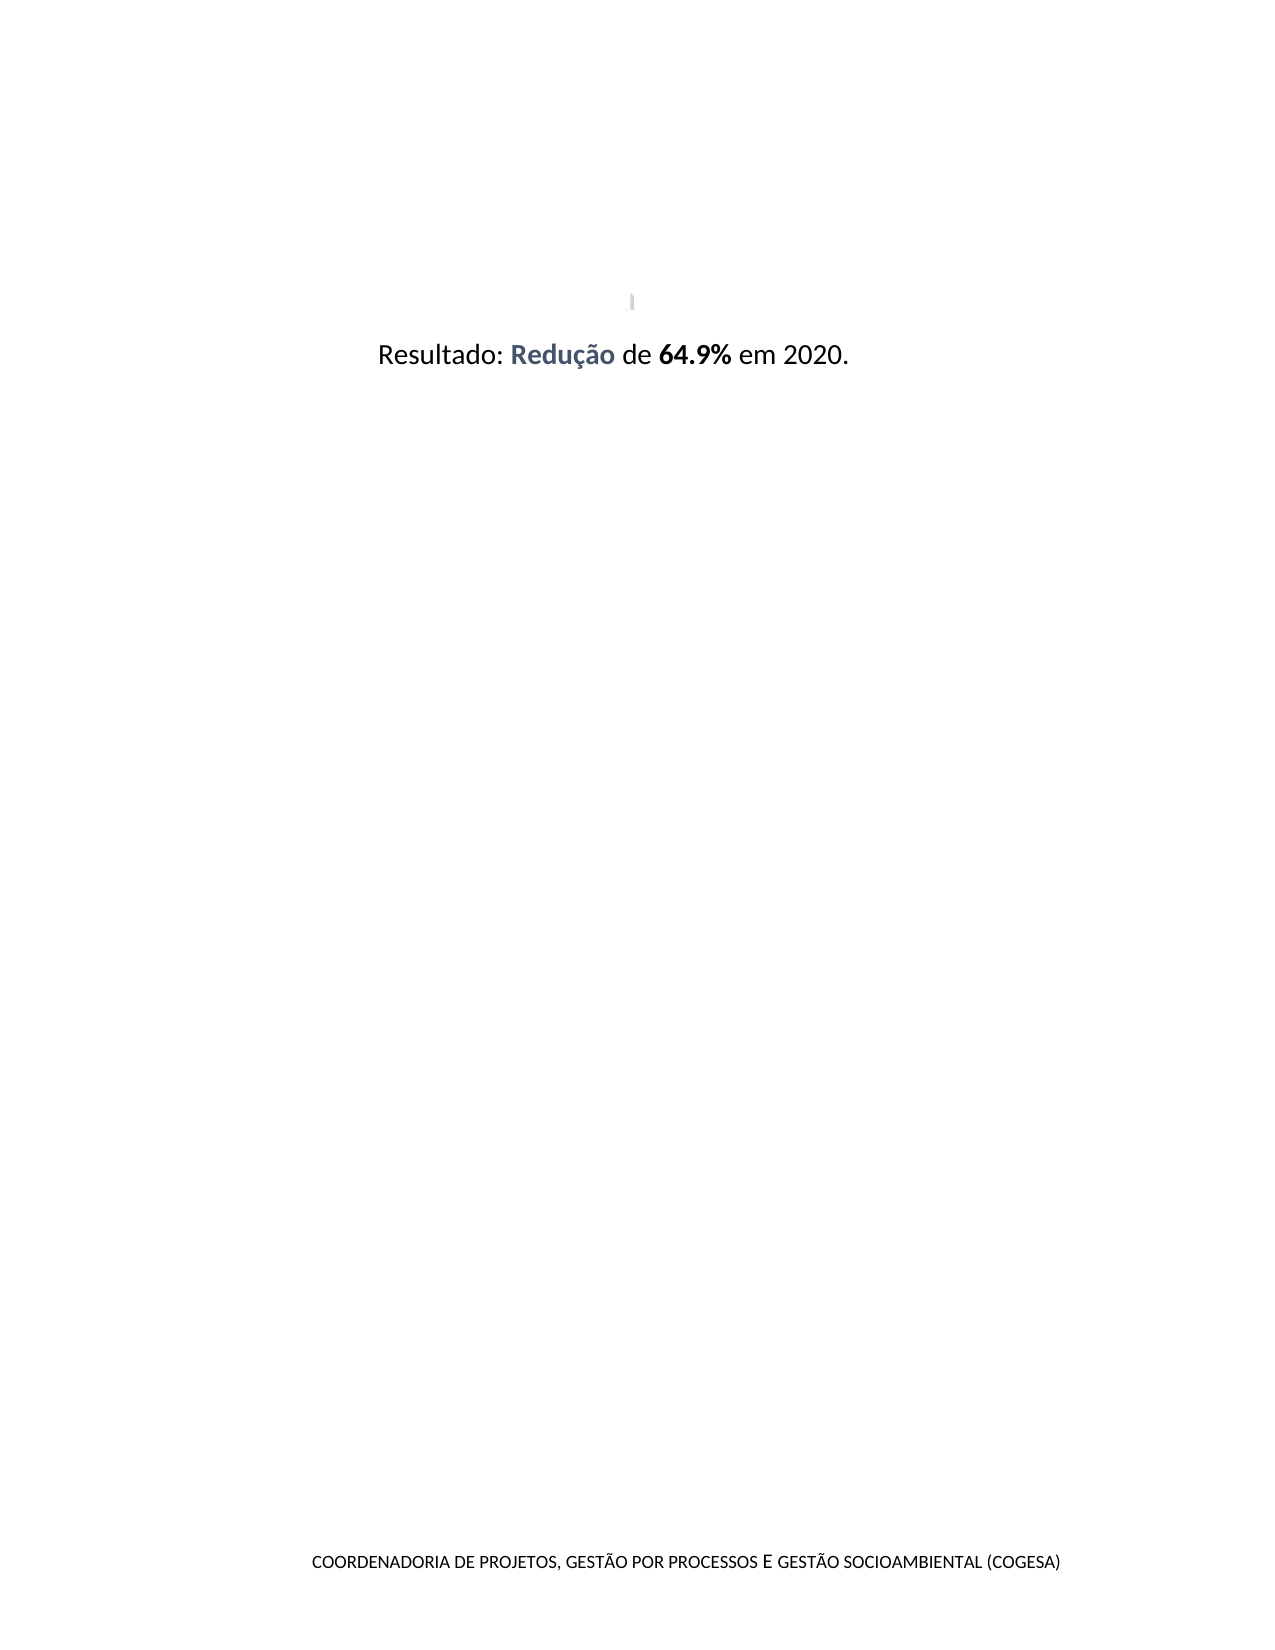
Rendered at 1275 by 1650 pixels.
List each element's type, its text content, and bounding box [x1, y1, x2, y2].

text Resultado: Redução de 64.9% em 2020. [183, 336, 1043, 372]
